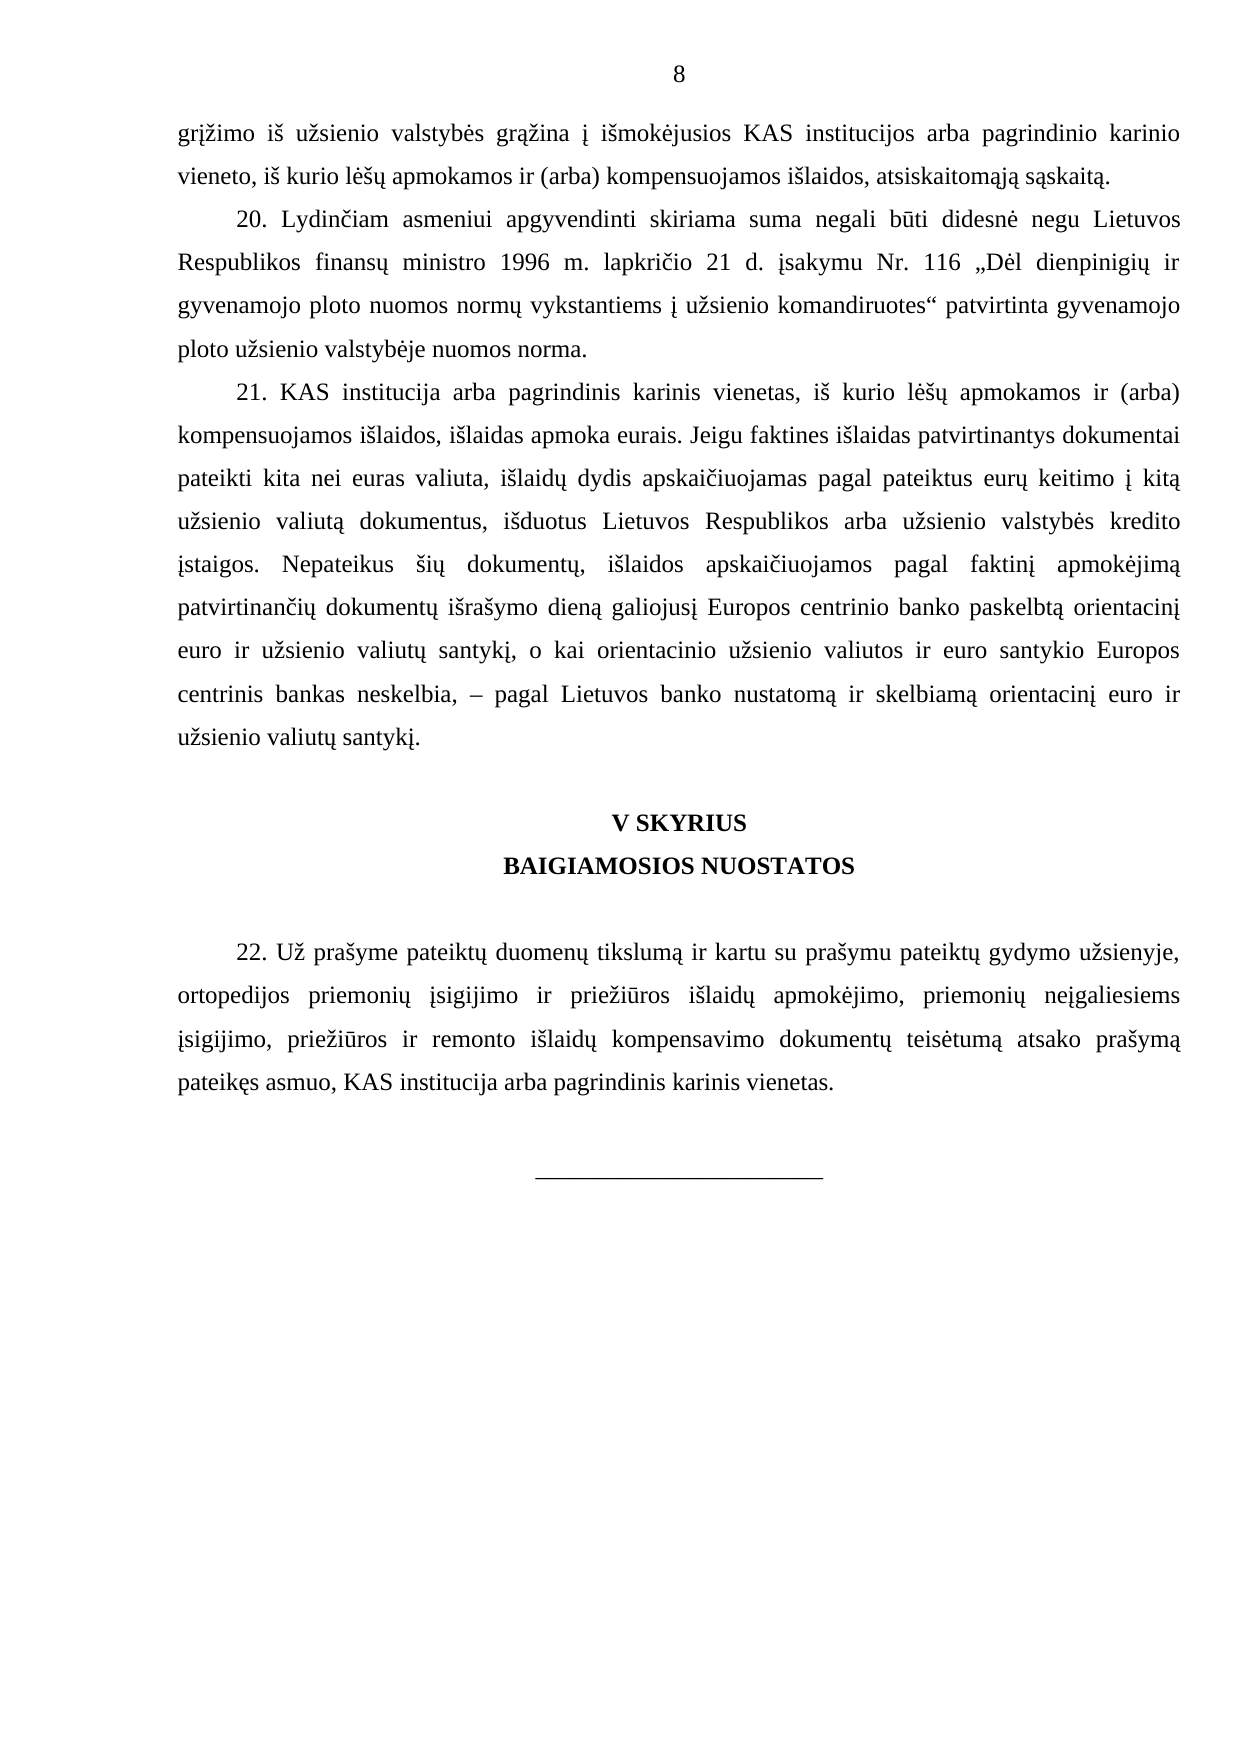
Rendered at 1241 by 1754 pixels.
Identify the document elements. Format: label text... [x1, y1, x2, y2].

text V SKYRIUS [177, 808, 1181, 837]
text BAIGIAMOSIOS NUOSTATOS [177, 851, 1181, 880]
text 20. Lydinčiam asmeniui apgyvendinti skiriama suma negali būti didesnė negu Lietuvos Respublikos finansų ministro 1996 m. lapkričio 21 d. įsakymu Nr. 116 „Dėl dienpinigių ir gyvenamojo ploto nuomos normų vykstantiems į užsienio komandiruotes“ patvirtinta gyvenamojo ploto užsienio valstybėje nuomos norma. [177, 204, 1181, 362]
text _______________________ [177, 1153, 1181, 1182]
text 21. KAS institucija arba pagrindinis karinis vienetas, iš kurio lėšų apmokamos ir (arba) kompensuojamos išlaidos, išlaidas apmoka eurais. Jeigu faktines išlaidas patvirtinantys dokumentai pateikti kita nei euras valiuta, išlaidų dydis apskaičiuojamas pagal pateiktus eurų keitimo į kitą užsienio valiutą dokumentus, išduotus Lietuvos Respublikos arba užsienio valstybės kredito įstaigos. Nepateikus šių dokumentų, išlaidos apskaičiuojamos pagal faktinį apmokėjimą patvirtinančių dokumentų išrašymo dieną galiojusį Europos centrinio banko paskelbtą orientacinį euro ir užsienio valiutų santykį, o kai orientacinio užsienio valiutos ir euro santykio Europos centrinis bankas neskelbia, – pagal Lietuvos banko nustatomą ir skelbiamą orientacinį euro ir užsienio valiutų santykį. [177, 377, 1181, 751]
text 22. Už prašyme pateiktų duomenų tikslumą ir kartu su prašymu pateiktų gydymo užsienyje, ortopedijos priemonių įsigijimo ir priežiūros išlaidų apmokėjimo, priemonių neįgaliesiems įsigijimo, priežiūros ir remonto išlaidų kompensavimo dokumentų teisėtumą atsako prašymą pateikęs asmuo, KAS institucija arba pagrindinis karinis vienetas. [177, 937, 1181, 1096]
text grįžimo iš užsienio valstybės grąžina į išmokėjusios KAS institucijos arba pagrindinio karinio vieneto, iš kurio lėšų apmokamos ir (arba) kompensuojamos išlaidos, atsiskaitomąją sąskaitą. [177, 118, 1181, 190]
